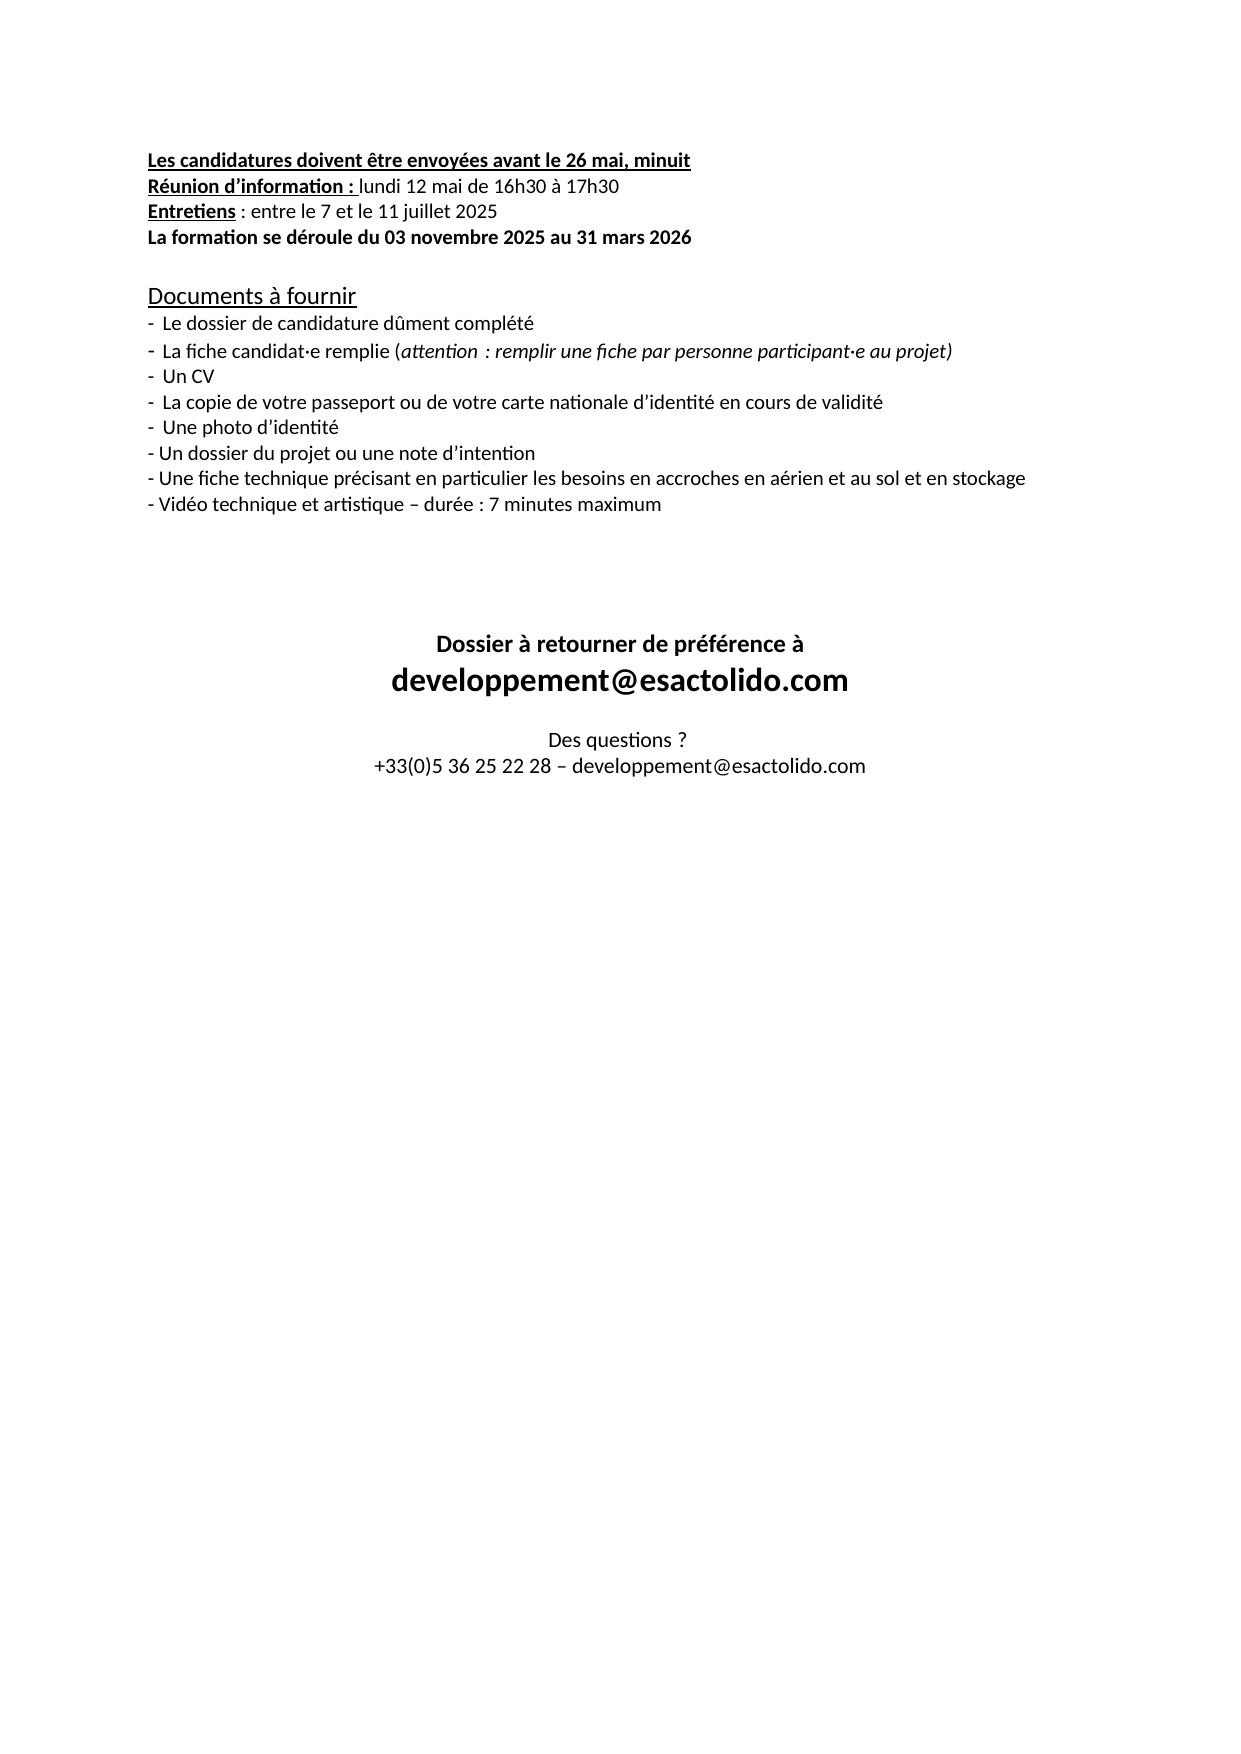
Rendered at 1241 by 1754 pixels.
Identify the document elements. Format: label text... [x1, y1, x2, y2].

text developpement@esactolido.com [148, 659, 1093, 699]
text Dossier à retourner de préférence à [148, 628, 1093, 659]
list Une photo d’identité [148, 414, 1093, 440]
text +33(0)5 36 25 22 28 – developpement@esactolido.com [148, 753, 1093, 779]
text Des questions ? [148, 726, 1093, 753]
text - Une fiche technique précisant en particulier les besoins en accroches en aérien et au sol et en stockage [148, 465, 1093, 491]
list La copie de votre passeport ou de votre carte nationale d’identité en cours de validité [148, 389, 1093, 414]
list La formation se déroule du 03 novembre 2025 au 31 mars 2026 [148, 224, 1093, 249]
text Documents à fournir [148, 280, 1093, 310]
text - Un dossier du projet ou une note d’intention [148, 440, 1093, 465]
list La fiche candidat·e remplie (attention : remplir une fiche par personne participant·e au projet) [148, 336, 1093, 364]
list Réunion d’information : lundi 12 mai de 16h30 à 17h30 [148, 173, 1093, 198]
list Le dossier de candidature dûment complété [148, 310, 1093, 336]
text - Vidéo technique et artistique – durée : 7 minutes maximum [148, 491, 1093, 516]
list Entretiens : entre le 7 et le 11 juillet 2025 [148, 198, 1093, 224]
list Un CV [148, 364, 1093, 389]
list Les candidatures doivent être envoyées avant le 26 mai, minuit [148, 148, 1093, 173]
